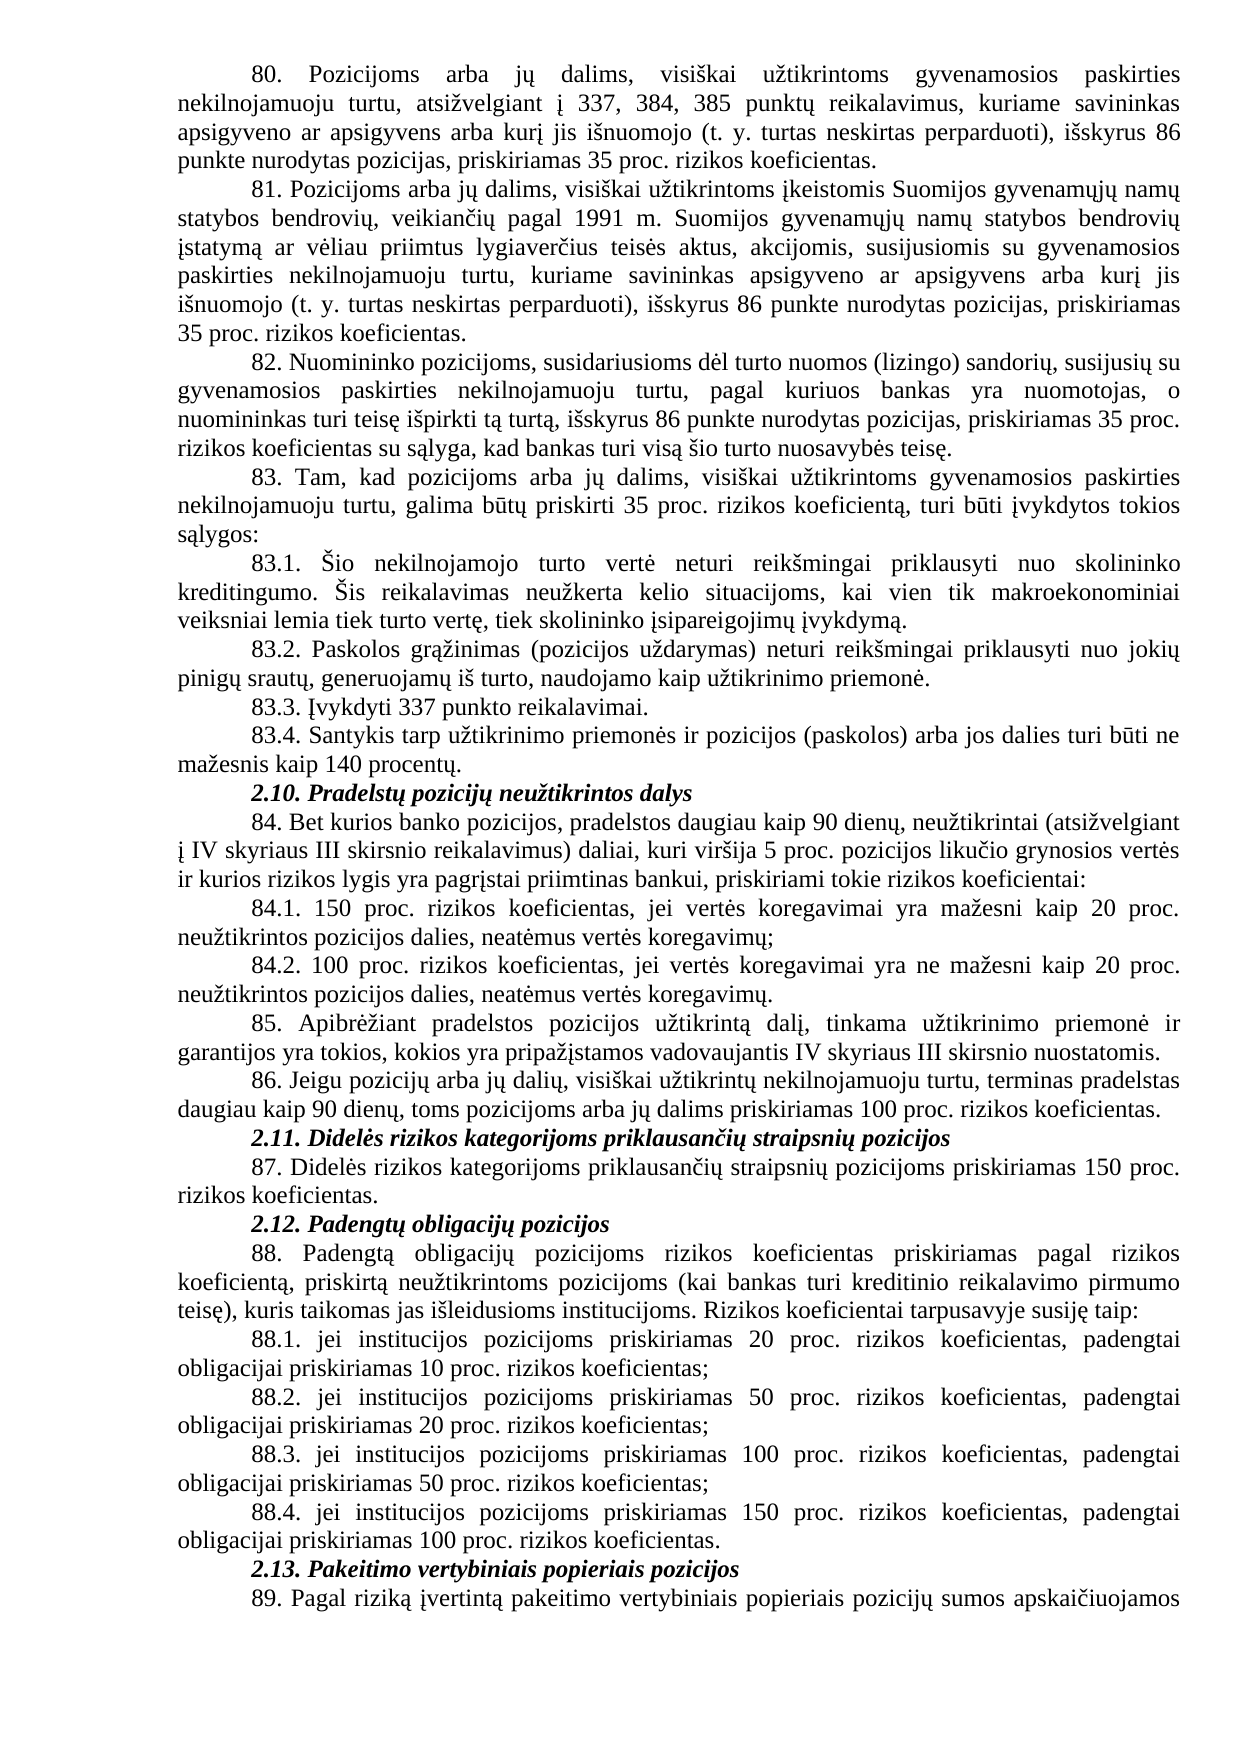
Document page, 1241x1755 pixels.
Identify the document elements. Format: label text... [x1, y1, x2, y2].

text 83.2. Paskolos grąžinimas (pozicijos uždarymas) neturi reikšmingai priklausyti nuo jokių pinigų srautų, generuojamų iš turto, naudojamo kaip užtikrinimo priemonė. [177, 634, 1181, 692]
text 83. Tam, kad pozicijoms arba jų dalims, visiškai užtikrintoms gyvenamosios paskirties nekilnojamuoju turtu, galima būtų priskirti 35 proc. rizikos koeficientą, turi būti įvykdytos tokios sąlygos: [177, 462, 1181, 548]
text 89. Pagal riziką įvertintą pakeitimo vertybiniais popieriais pozicijų sumos apskaičiuojamos [177, 1583, 1181, 1612]
text 81. Pozicijoms arba jų dalims, visiškai užtikrintoms įkeistomis Suomijos gyvenamųjų namų statybos bendrovių, veikiančių pagal 1991 m. Suomijos gyvenamųjų namų statybos bendrovių įstatymą ar vėliau priimtus lygiaverčius teisės aktus, akcijomis, susijusiomis su gyvenamosios paskirties nekilnojamuoju turtu, kuriame savininkas apsigyveno ar apsigyvens arba kurį jis išnuomojo (t. y. turtas neskirtas perparduoti), išskyrus 86 punkte nurodytas pozicijas, priskiriamas 35 proc. rizikos koeficientas. [177, 174, 1181, 347]
text 88.1. jei institucijos pozicijoms priskiriamas 20 proc. rizikos koeficientas, padengtai obligacijai priskiriamas 10 proc. rizikos koeficientas; [177, 1324, 1181, 1382]
text 2.13. Pakeitimo vertybiniais popieriais pozicijos [177, 1554, 1181, 1583]
text 2.10. Pradelstų pozicijų neužtikrintos dalys [177, 778, 1181, 807]
text 2.11. Didelės rizikos kategorijoms priklausančių straipsnių pozicijos [177, 1123, 1181, 1152]
text 83.4. Santykis tarp užtikrinimo priemonės ir pozicijos (paskolos) arba jos dalies turi būti ne mažesnis kaip 140 procentų. [177, 720, 1181, 778]
text 84.1. 150 proc. rizikos koeficientas, jei vertės koregavimai yra mažesni kaip 20 proc. neužtikrintos pozicijos dalies, neatėmus vertės koregavimų; [177, 893, 1181, 950]
text 88.4. jei institucijos pozicijoms priskiriamas 150 proc. rizikos koeficientas, padengtai obligacijai priskiriamas 100 proc. rizikos koeficientas. [177, 1497, 1181, 1554]
text 82. Nuomininko pozicijoms, susidariusioms dėl turto nuomos (lizingo) sandorių, susijusių su gyvenamosios paskirties nekilnojamuoju turtu, pagal kuriuos bankas yra nuomotojas, o nuomininkas turi teisę išpirkti tą turtą, išskyrus 86 punkte nurodytas pozicijas, priskiriamas 35 proc. rizikos koeficientas su sąlyga, kad bankas turi visą šio turto nuosavybės teisę. [177, 347, 1181, 462]
text 2.12. Padengtų obligacijų pozicijos [177, 1209, 1181, 1238]
text 88.3. jei institucijos pozicijoms priskiriamas 100 proc. rizikos koeficientas, padengtai obligacijai priskiriamas 50 proc. rizikos koeficientas; [177, 1439, 1181, 1497]
text 85. Apibrėžiant pradelstos pozicijos užtikrintą dalį, tinkama užtikrinimo priemonė ir garantijos yra tokios, kokios yra pripažįstamos vadovaujantis IV skyriaus III skirsnio nuostatomis. [177, 1008, 1181, 1065]
text 88.2. jei institucijos pozicijoms priskiriamas 50 proc. rizikos koeficientas, padengtai obligacijai priskiriamas 20 proc. rizikos koeficientas; [177, 1382, 1181, 1439]
text 84. Bet kurios banko pozicijos, pradelstos daugiau kaip 90 dienų, neužtikrintai (atsižvelgiant į IV skyriaus III skirsnio reikalavimus) daliai, kuri viršija 5 proc. pozicijos likučio grynosios vertės ir kurios rizikos lygis yra pagrįstai priimtinas bankui, priskiriami tokie rizikos koeficientai: [177, 807, 1181, 893]
text 83.1. Šio nekilnojamojo turto vertė neturi reikšmingai priklausyti nuo skolininko kreditingumo. Šis reikalavimas neužkerta kelio situacijoms, kai vien tik makroekonominiai veiksniai lemia tiek turto vertę, tiek skolininko įsipareigojimų įvykdymą. [177, 548, 1181, 634]
text 87. Didelės rizikos kategorijoms priklausančių straipsnių pozicijoms priskiriamas 150 proc. rizikos koeficientas. [177, 1152, 1181, 1209]
text 86. Jeigu pozicijų arba jų dalių, visiškai užtikrintų nekilnojamuoju turtu, terminas pradelstas daugiau kaip 90 dienų, toms pozicijoms arba jų dalims priskiriamas 100 proc. rizikos koeficientas. [177, 1065, 1181, 1123]
text 83.3. Įvykdyti 337 punkto reikalavimai. [177, 692, 1181, 720]
text 80. Pozicijoms arba jų dalims, visiškai užtikrintoms gyvenamosios paskirties nekilnojamuoju turtu, atsižvelgiant į 337, 384, 385 punktų reikalavimus, kuriame savininkas apsigyveno ar apsigyvens arba kurį jis išnuomojo (t. y. turtas neskirtas perparduoti), išskyrus 86 punkte nurodytas pozicijas, priskiriamas 35 proc. rizikos koeficientas. [177, 59, 1181, 174]
text 88. Padengtą obligacijų pozicijoms rizikos koeficientas priskiriamas pagal rizikos koeficientą, priskirtą neužtikrintoms pozicijoms (kai bankas turi kreditinio reikalavimo pirmumo teisę), kuris taikomas jas išleidusioms institucijoms. Rizikos koeficientai tarpusavyje susiję taip: [177, 1238, 1181, 1324]
text 84.2. 100 proc. rizikos koeficientas, jei vertės koregavimai yra ne mažesni kaip 20 proc. neužtikrintos pozicijos dalies, neatėmus vertės koregavimų. [177, 950, 1181, 1008]
